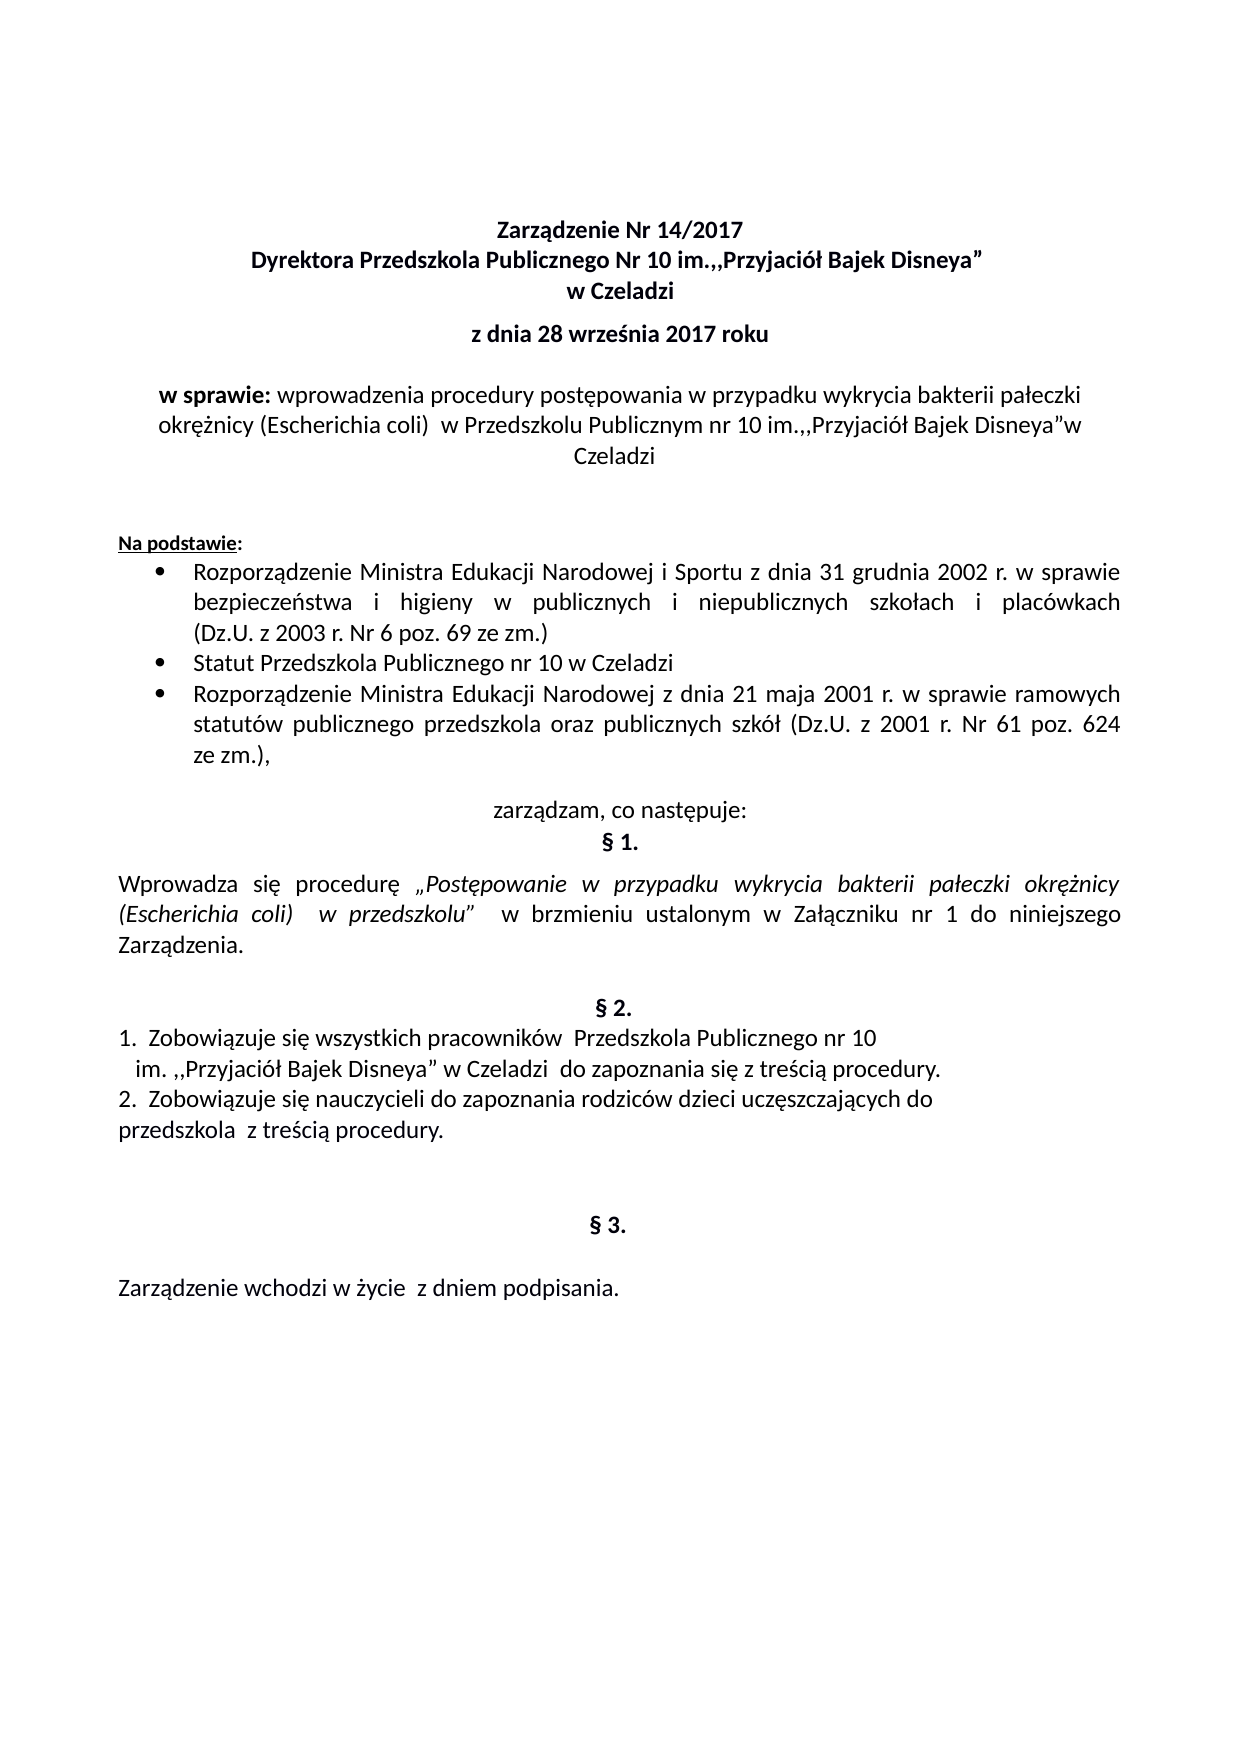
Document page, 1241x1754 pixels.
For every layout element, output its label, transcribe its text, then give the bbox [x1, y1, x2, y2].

list Rozporządzenie Ministra Edukacji Narodowej z dnia 21 maja 2001 r. w sprawie ramowych statutów publicznego przedszkola oraz publicznych szkół (Dz.U. z 2001 r. Nr 61 poz. 624 ze zm.), [156, 678, 1122, 769]
text § 3. [118, 1208, 1122, 1239]
text zarządzam, co następuje: [118, 795, 1122, 825]
list Statut Przedszkola Publicznego nr 10 w Czeladzi [156, 647, 1122, 678]
text w Czeladzi [118, 275, 1122, 305]
text Dyrektora Przedszkola Publicznego Nr 10 im.,,Przyjaciół Bajek Disneya” [118, 244, 1122, 275]
text Zarządzenie wchodzi w życie z dniem podpisania. [118, 1271, 1122, 1303]
text Zarządzenie Nr 14/2017 [118, 214, 1122, 244]
text z dnia 28 września 2017 roku [118, 318, 1122, 348]
text § 2. [118, 991, 1122, 1022]
text w sprawie: wprowadzenia procedury postępowania w przypadku wykrycia bakterii pałeczki okrężnicy (Escherichia coli) w Przedszkolu Publicznym nr 10 im.,,Przyjaciół Bajek Disneya”w Czeladzi [118, 379, 1122, 471]
text przedszkola z treścią procedury. [118, 1114, 1122, 1144]
text im. ,,Przyjaciół Bajek Disneya” w Czeladzi do zapoznania się z treścią procedury. [118, 1053, 1122, 1083]
text § 1. [118, 825, 1122, 856]
text Wprowadza się procedurę „Postępowanie w przypadku wykrycia bakterii pałeczki okrężnicy (Escherichia coli) w przedszkolu” w brzmieniu ustalonym w Załączniku nr 1 do niniejszego Zarządzenia. [118, 868, 1122, 959]
text Na podstawie: [118, 530, 1122, 556]
text 2. Zobowiązuje się nauczycieli do zapoznania rodziców dzieci uczęszczających do [118, 1083, 1122, 1114]
list Rozporządzenie Ministra Edukacji Narodowej i Sportu z dnia 31 grudnia 2002 r. w sprawie bezpieczeństwa i higieny w publicznych i niepublicznych szkołach i placówkach (Dz.U. z 2003 r. Nr 6 poz. 69 ze zm.) [156, 556, 1122, 647]
text 1. Zobowiązuje się wszystkich pracowników Przedszkola Publicznego nr 10 [118, 1022, 1122, 1053]
